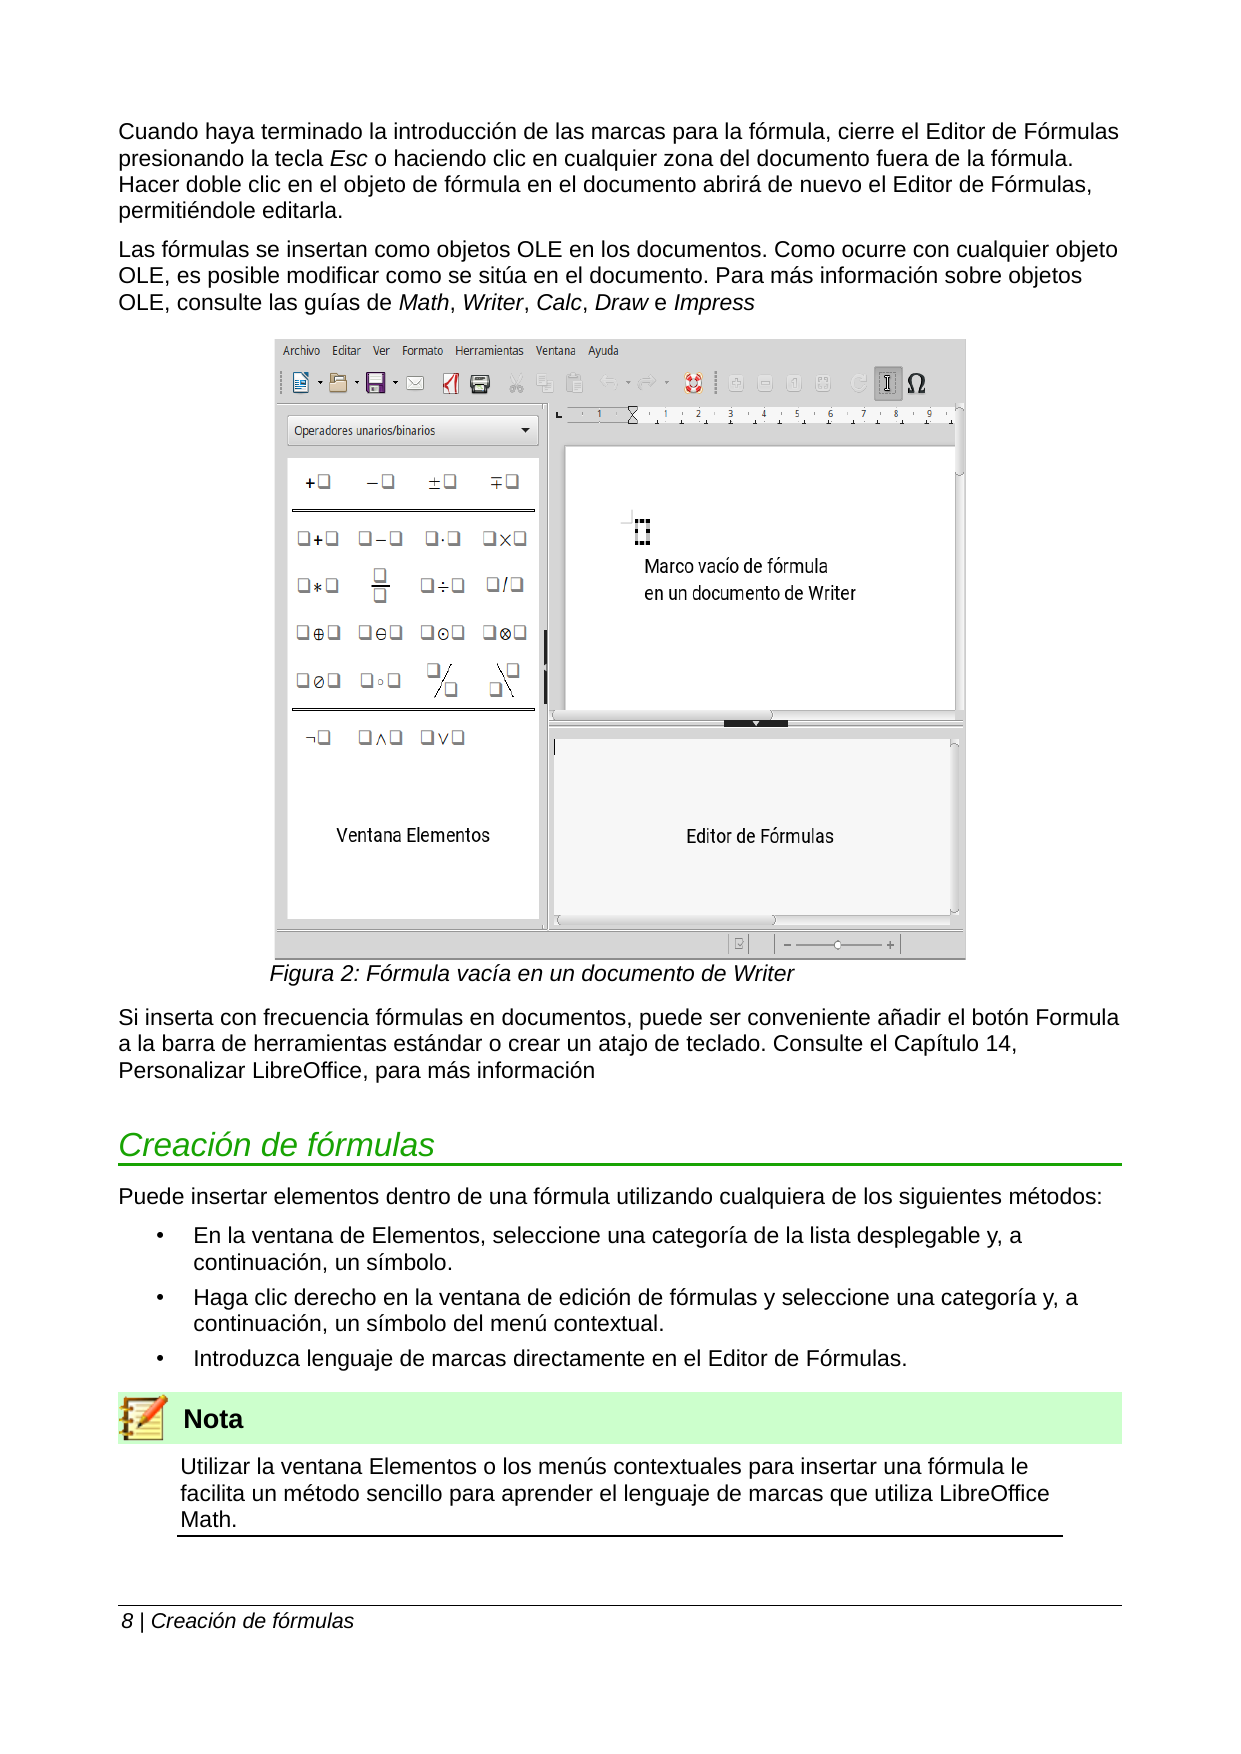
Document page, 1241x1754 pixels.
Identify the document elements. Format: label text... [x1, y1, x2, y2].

list Introduzca lenguaje de marcas directamente en el Editor de Fórmulas. [156, 1345, 1122, 1372]
text Utilizar la ventana Elementos o los menús contextuales para insertar una fórmula le facilita un método sencillo para aprender el lenguaje de marcas que utiliza LibreOffice Math. [177, 1450, 1063, 1535]
text Si inserta con frecuencia fórmulas en documentos, puede ser conveniente añadir el botón Formula a la barra de herramientas estándar o crear un atajo de teclado. Consulte el Capítulo 14, Personalizar LibreOffice, para más información [118, 1004, 1122, 1083]
picture [274, 339, 966, 960]
picture [119, 1393, 170, 1444]
list Haga clic derecho en la ventana de edición de fórmulas y seleccione una categoría y, a continuación, un símbolo del menú contextual. [156, 1284, 1122, 1336]
text Cuando haya terminado la introducción de las marcas para la fórmula, cierre el Editor de Fórmulas presionando la tecla Esc o haciendo clic en cualquier zona del documento fuera de la fórmula. Hacer doble clic en el objeto de fórmula en el documento abrirá de nuevo el Editor de Fórmulas, permitiéndole editarla. [118, 118, 1122, 223]
list En la ventana de Elementos, seleccione una categoría de la lista desplegable y, a continuación, un símbolo. [156, 1222, 1122, 1275]
text Puede insertar elementos dentro de una fórmula utilizando cualquiera de los siguientes métodos: [118, 1183, 1122, 1209]
subtitle Creación de fórmulas [118, 1125, 1122, 1163]
text Las fórmulas se insertan como objetos OLE en los documentos. Como ocurre con cualquier objeto OLE, es posible modificar como se sitúa en el documento. Para más información sobre objetos OLE, consulte las guías de Math, Writer, Calc, Draw e Impress [118, 236, 1122, 315]
text Figura 2: Fórmula vacía en un documento de Writer [269, 339, 971, 986]
subtitle Nota [118, 1392, 1122, 1444]
